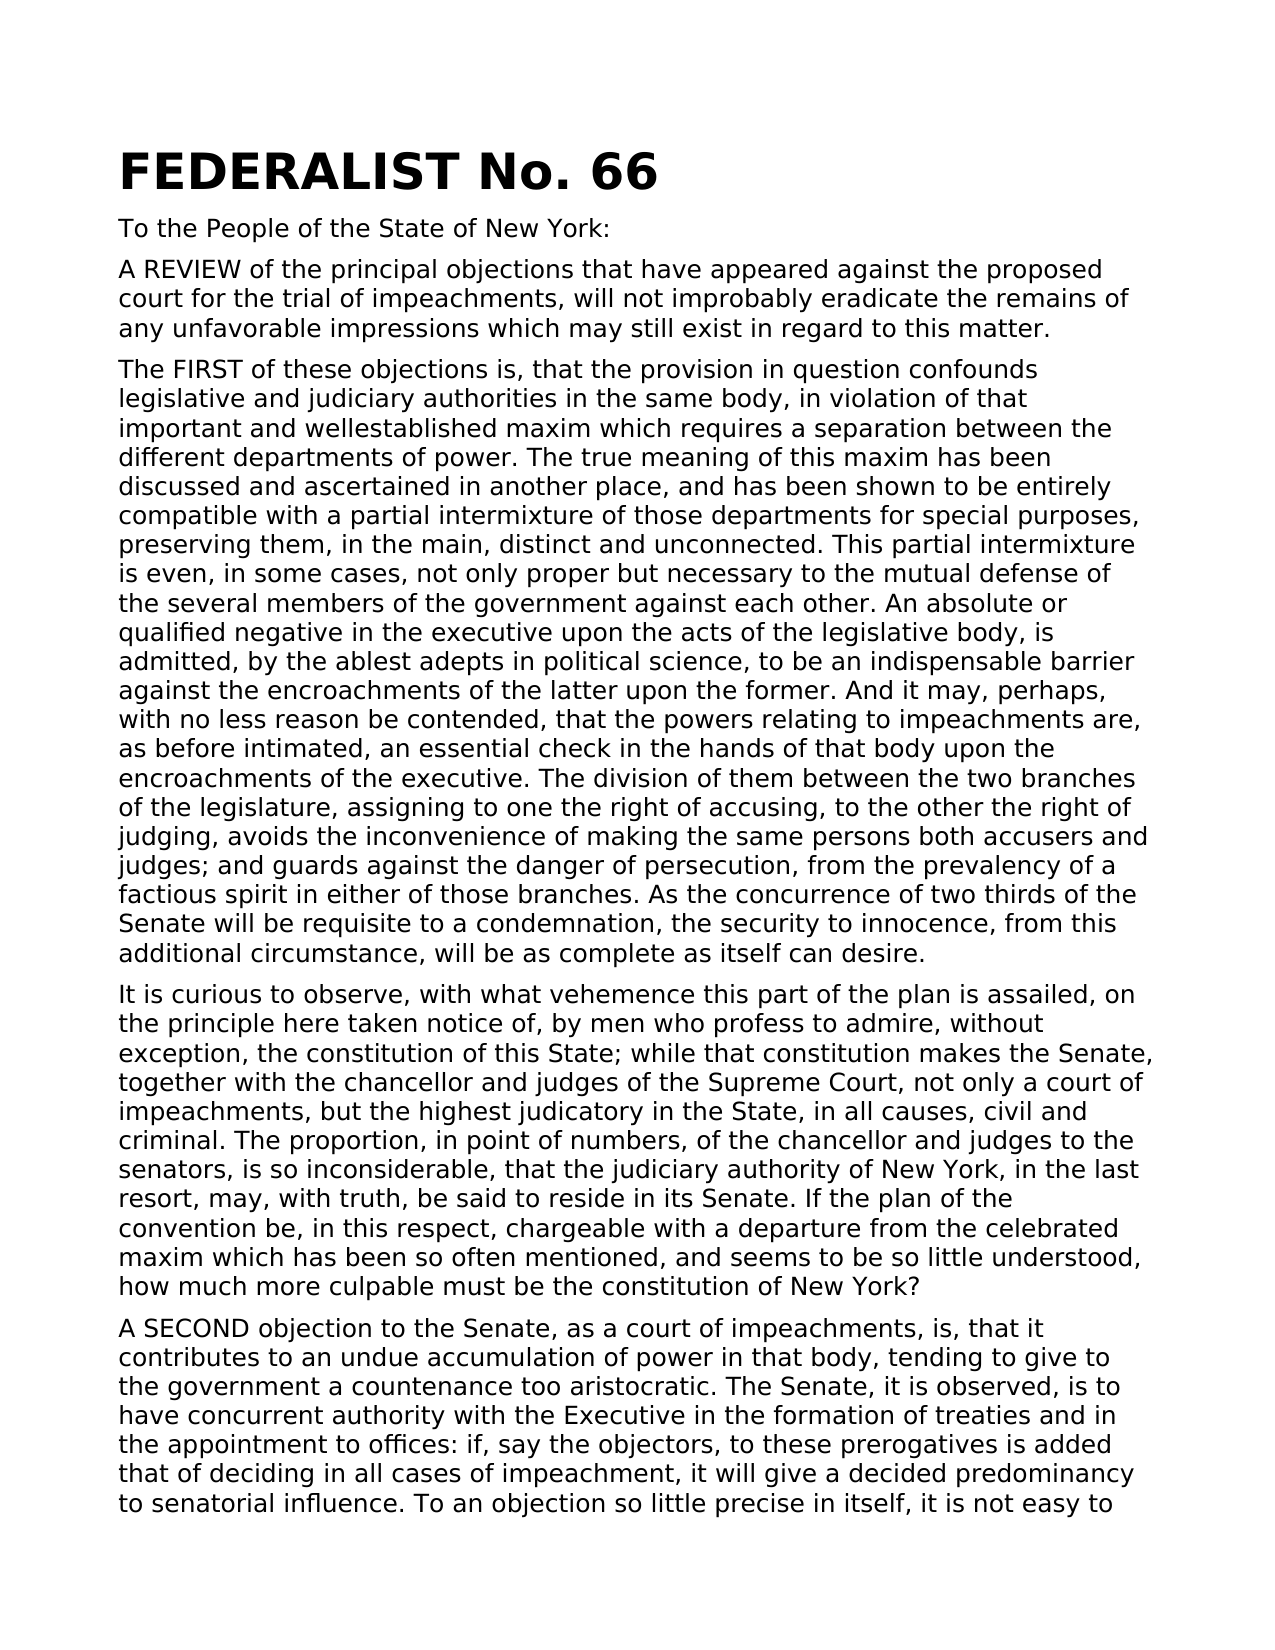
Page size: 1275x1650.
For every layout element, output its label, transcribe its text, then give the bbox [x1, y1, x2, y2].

text A REVIEW of the principal objections that have appeared against the proposed court for the trial of impeachments, will not improbably eradicate the remains of any unfavorable impressions which may still exist in regard to this matter. [118, 256, 1157, 343]
text To the People of the State of New York: [118, 214, 1157, 243]
subtitle FEDERALIST No. 66 [118, 143, 1157, 201]
text It is curious to observe, with what vehemence this part of the plan is assailed, on the principle here taken notice of, by men who profess to admire, without exception, the constitution of this State; while that constitution makes the Senate, together with the chancellor and judges of the Supreme Court, not only a court of impeachments, but the highest judicatory in the State, in all causes, civil and criminal. The proportion, in point of numbers, of the chancellor and judges to the senators, is so inconsiderable, that the judiciary authority of New York, in the last resort, may, with truth, be said to reside in its Senate. If the plan of the convention be, in this respect, chargeable with a departure from the celebrated maxim which has been so often mentioned, and seems to be so little understood, how much more culpable must be the constitution of New York? [118, 981, 1157, 1301]
text A SECOND objection to the Senate, as a court of impeachments, is, that it contributes to an undue accumulation of power in that body, tending to give to the government a countenance too aristocratic. The Senate, it is observed, is to have concurrent authority with the Executive in the formation of treaties and in the appointment to offices: if, say the objectors, to these prerogatives is added that of deciding in all cases of impeachment, it will give a decided predominancy to senatorial influence. To an objection so little precise in itself, it is not easy to [118, 1314, 1157, 1518]
text The FIRST of these objections is, that the provision in question confounds legislative and judiciary authorities in the same body, in violation of that important and wellestablished maxim which requires a separation between the different departments of power. The true meaning of this maxim has been discussed and ascertained in another place, and has been shown to be entirely compatible with a partial intermixture of those departments for special purposes, preserving them, in the main, distinct and unconnected. This partial intermixture is even, in some cases, not only proper but necessary to the mutual defense of the several members of the government against each other. An absolute or qualified negative in the executive upon the acts of the legislative body, is admitted, by the ablest adepts in political science, to be an indispensable barrier against the encroachments of the latter upon the former. And it may, perhaps, with no less reason be contended, that the powers relating to impeachments are, as before intimated, an essential check in the hands of that body upon the encroachments of the executive. The division of them between the two branches of the legislature, assigning to one the right of accusing, to the other the right of judging, avoids the inconvenience of making the same persons both accusers and judges; and guards against the danger of persecution, from the prevalency of a factious spirit in either of those branches. As the concurrence of two thirds of the Senate will be requisite to a condemnation, the security to innocence, from this additional circumstance, will be as complete as itself can desire. [118, 356, 1157, 968]
